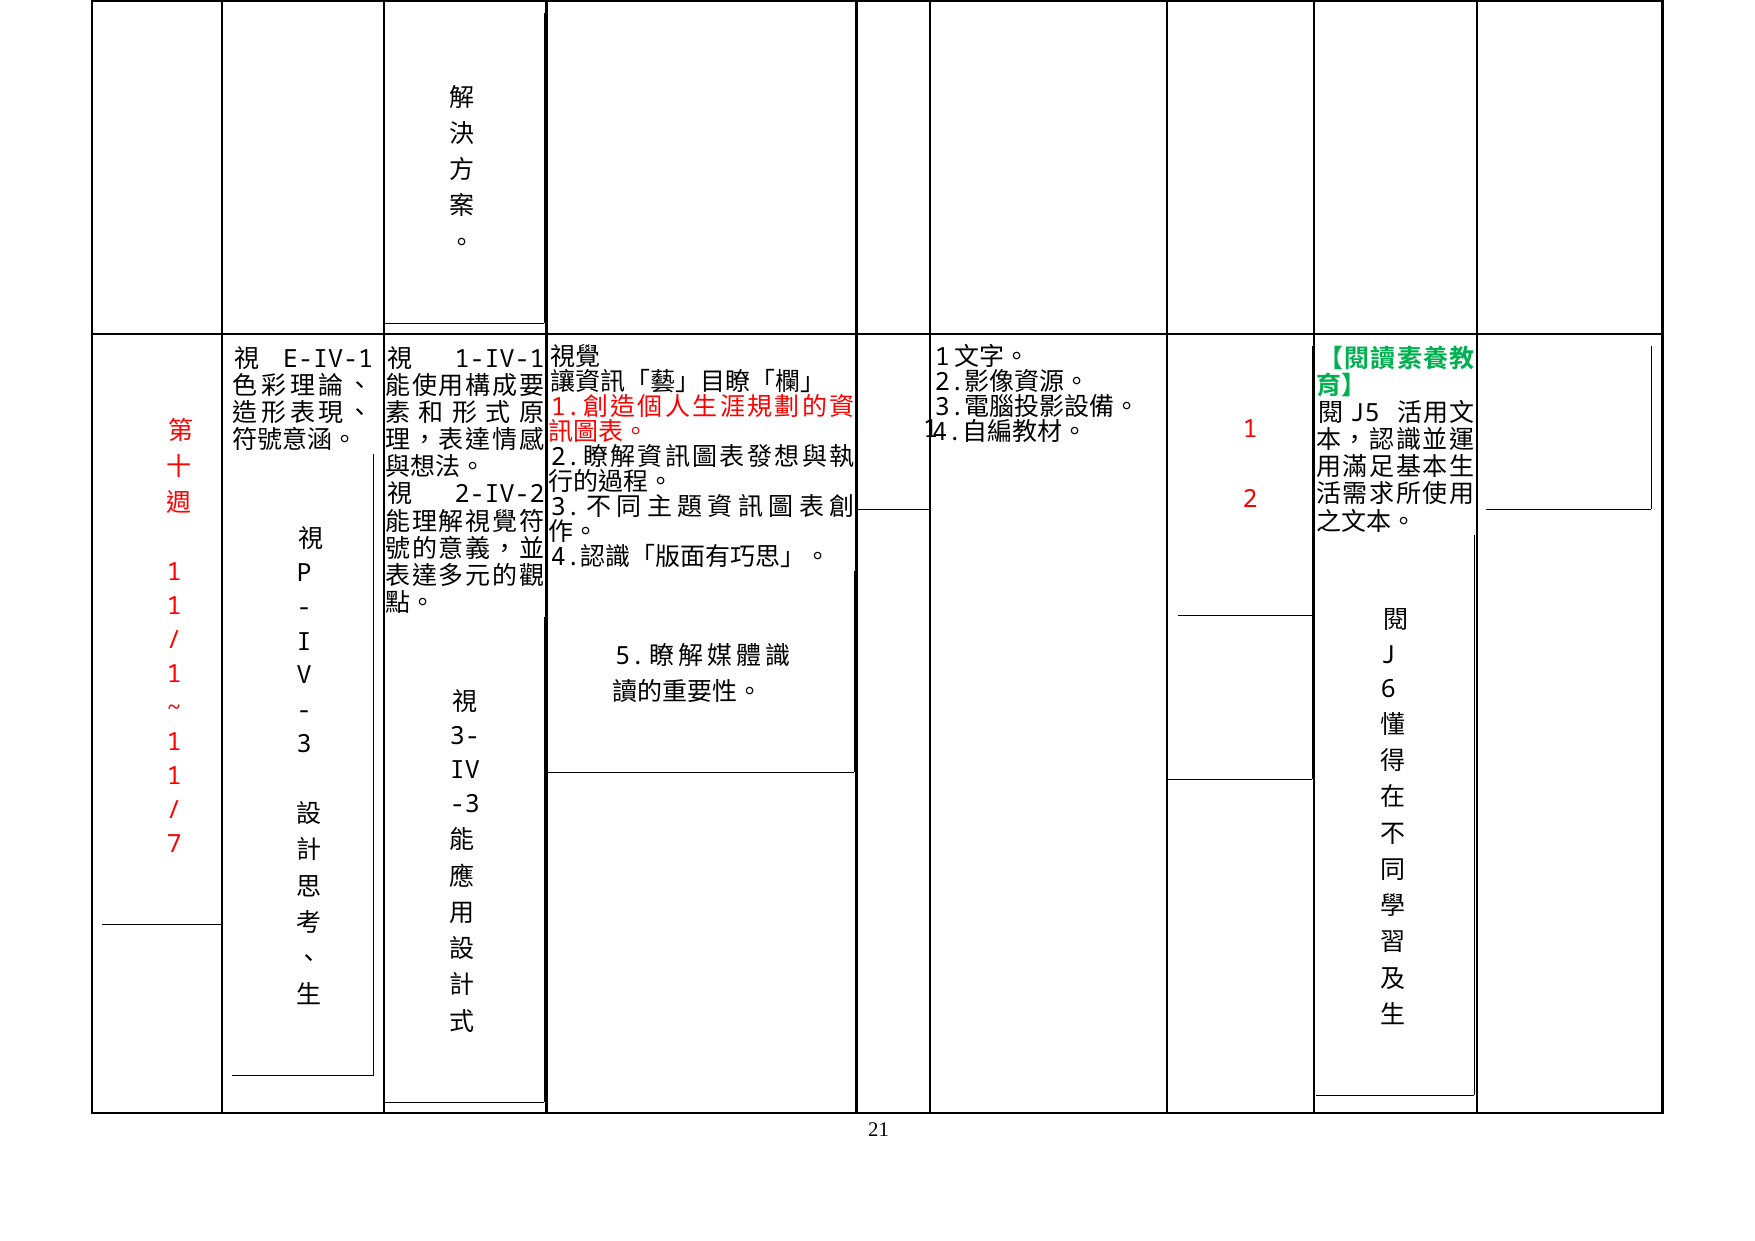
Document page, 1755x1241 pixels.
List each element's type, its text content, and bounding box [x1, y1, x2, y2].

table_cell 1 [858, 510, 929, 1112]
table_cell 1文字。 2.影像資源。 3.電腦投影設備。 [931, 2, 1166, 333]
table_cell 解決方案。 [385, 2, 545, 333]
table_cell [1478, 2, 1661, 333]
table_cell 1.觀察記錄 2.參與態度 [1168, 335, 1313, 1112]
table_cell [223, 2, 383, 333]
table_cell [1315, 2, 1476, 333]
table_cell [93, 2, 221, 333]
table_cell [1478, 335, 1661, 1112]
table_cell 1 [858, 2, 929, 333]
table_cell 視1-IV-1 能使用構成要素和形式原理，表達情感與想法。 視2-IV-2 能理解視覺符號的意義，並表達多元的觀點。 視3-IV-3 能應用設計式 [385, 335, 545, 1112]
table_cell 視E-IV-1 色彩理論、造形表現、符號意涵。 視P-IV-3 設計思考、生 [223, 335, 383, 1112]
table_cell 第十週 11/1~11/7 [93, 335, 221, 1112]
table_cell 1 [858, 335, 929, 509]
table_cell 【閱讀素養教育】 閱J5 活用文本，認識並運用滿足基本生活需求所使用之文本。 閱J6 懂得在不同學習及生 [1315, 335, 1476, 1112]
table_cell 1文字。 2.影像資源。 3.電腦投影設備。 4.自編教材。 [931, 335, 1166, 1112]
table_cell 1.觀察記錄 2.參與態度 [1168, 2, 1313, 333]
table_cell [548, 2, 855, 333]
table_cell 視覺 讓資訊「藝」目瞭「欄」 1.創造個人生涯規劃的資訊圖表。 2.瞭解資訊圖表發想與執行的過程。 3.不同主題資訊圖表創作。 4.認識「版面有巧思」。 5.瞭解媒體識讀的重要性。 [548, 335, 855, 1112]
